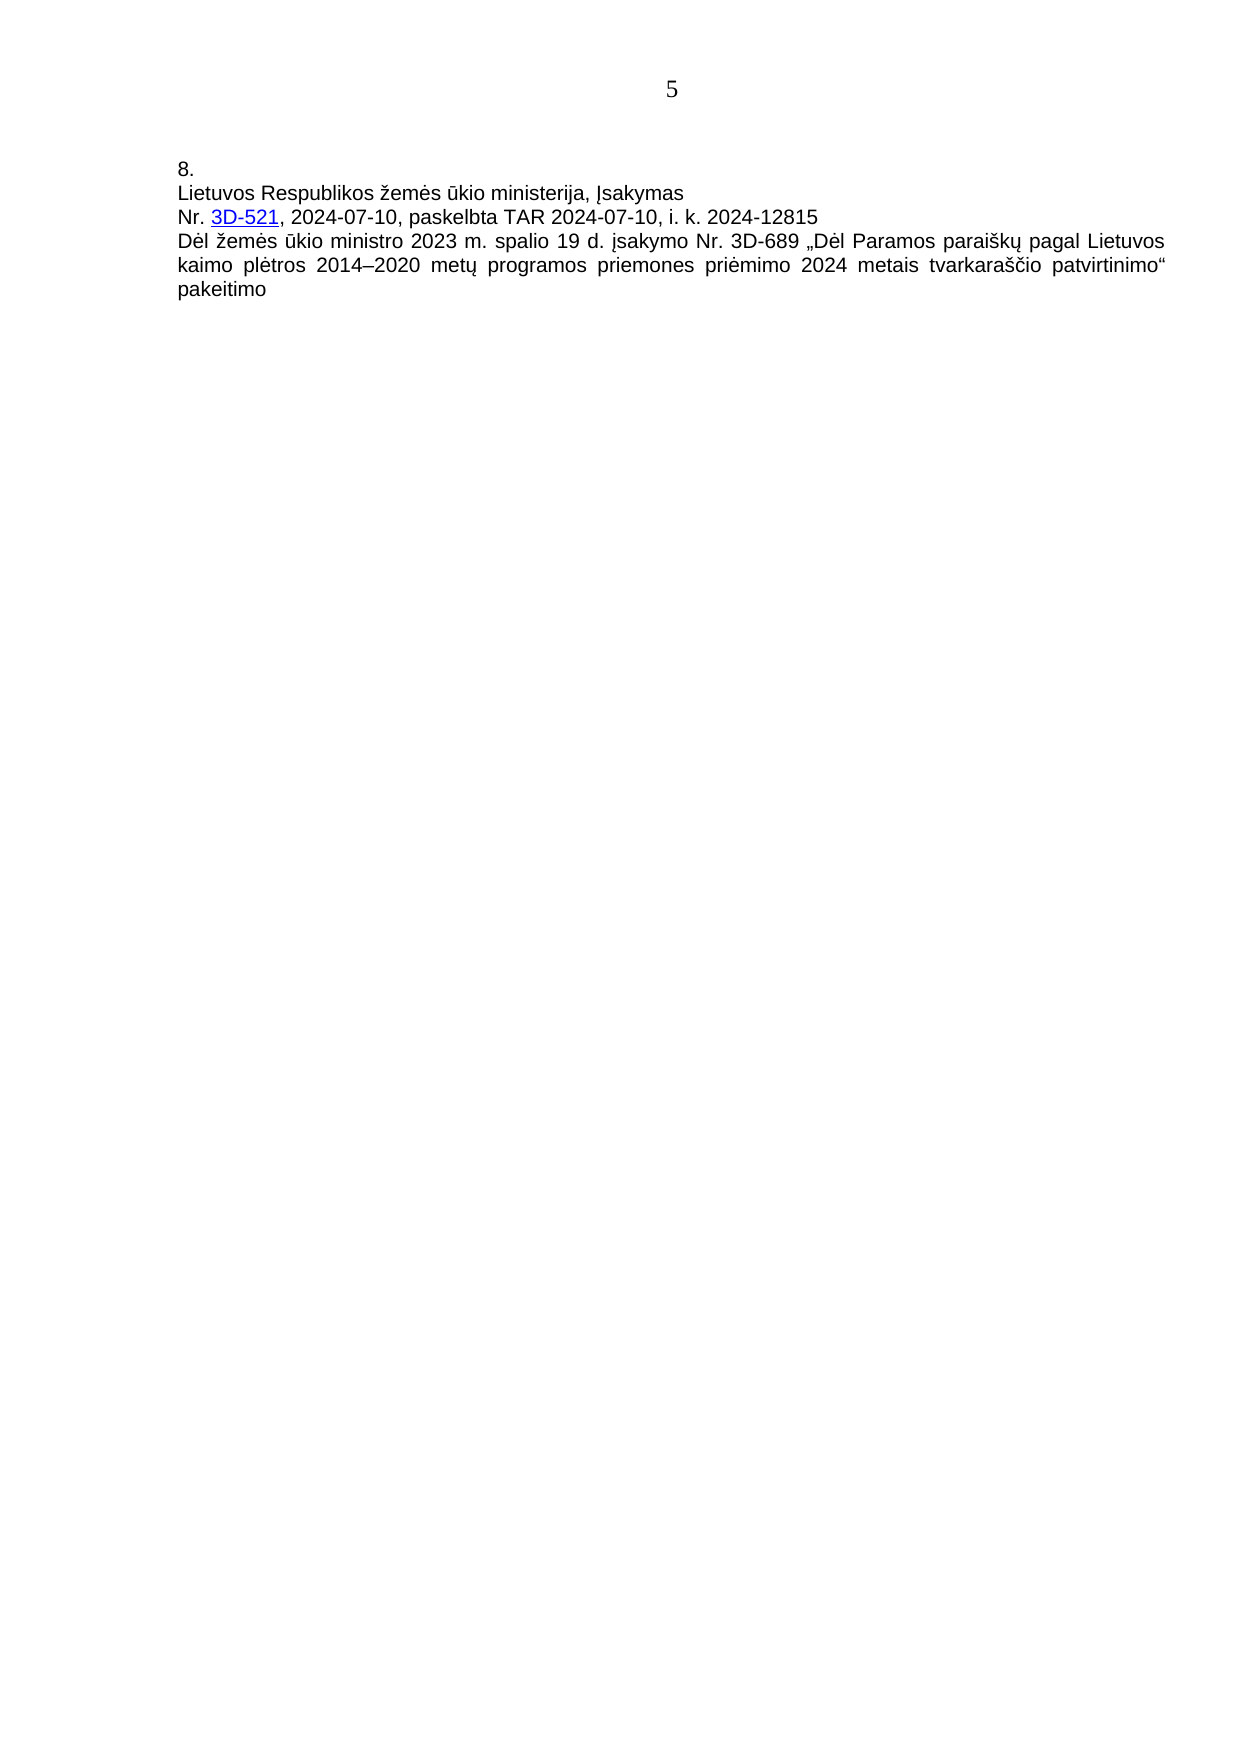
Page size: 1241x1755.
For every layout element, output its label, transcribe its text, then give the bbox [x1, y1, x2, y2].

text Nr. 3D-521, 2024-07-10, paskelbta TAR 2024-07-10, i. k. 2024-12815 [177, 205, 1166, 229]
text Lietuvos Respublikos žemės ūkio ministerija, Įsakymas [177, 181, 1166, 205]
text 8. [177, 157, 1166, 181]
text Dėl žemės ūkio ministro 2023 m. spalio 19 d. įsakymo Nr. 3D-689 „Dėl Paramos paraiškų pagal Lietuvos kaimo plėtros 2014–2020 metų programos priemones priėmimo 2024 metais tvarkaraščio patvirtinimo“ pakeitimo [177, 229, 1166, 301]
